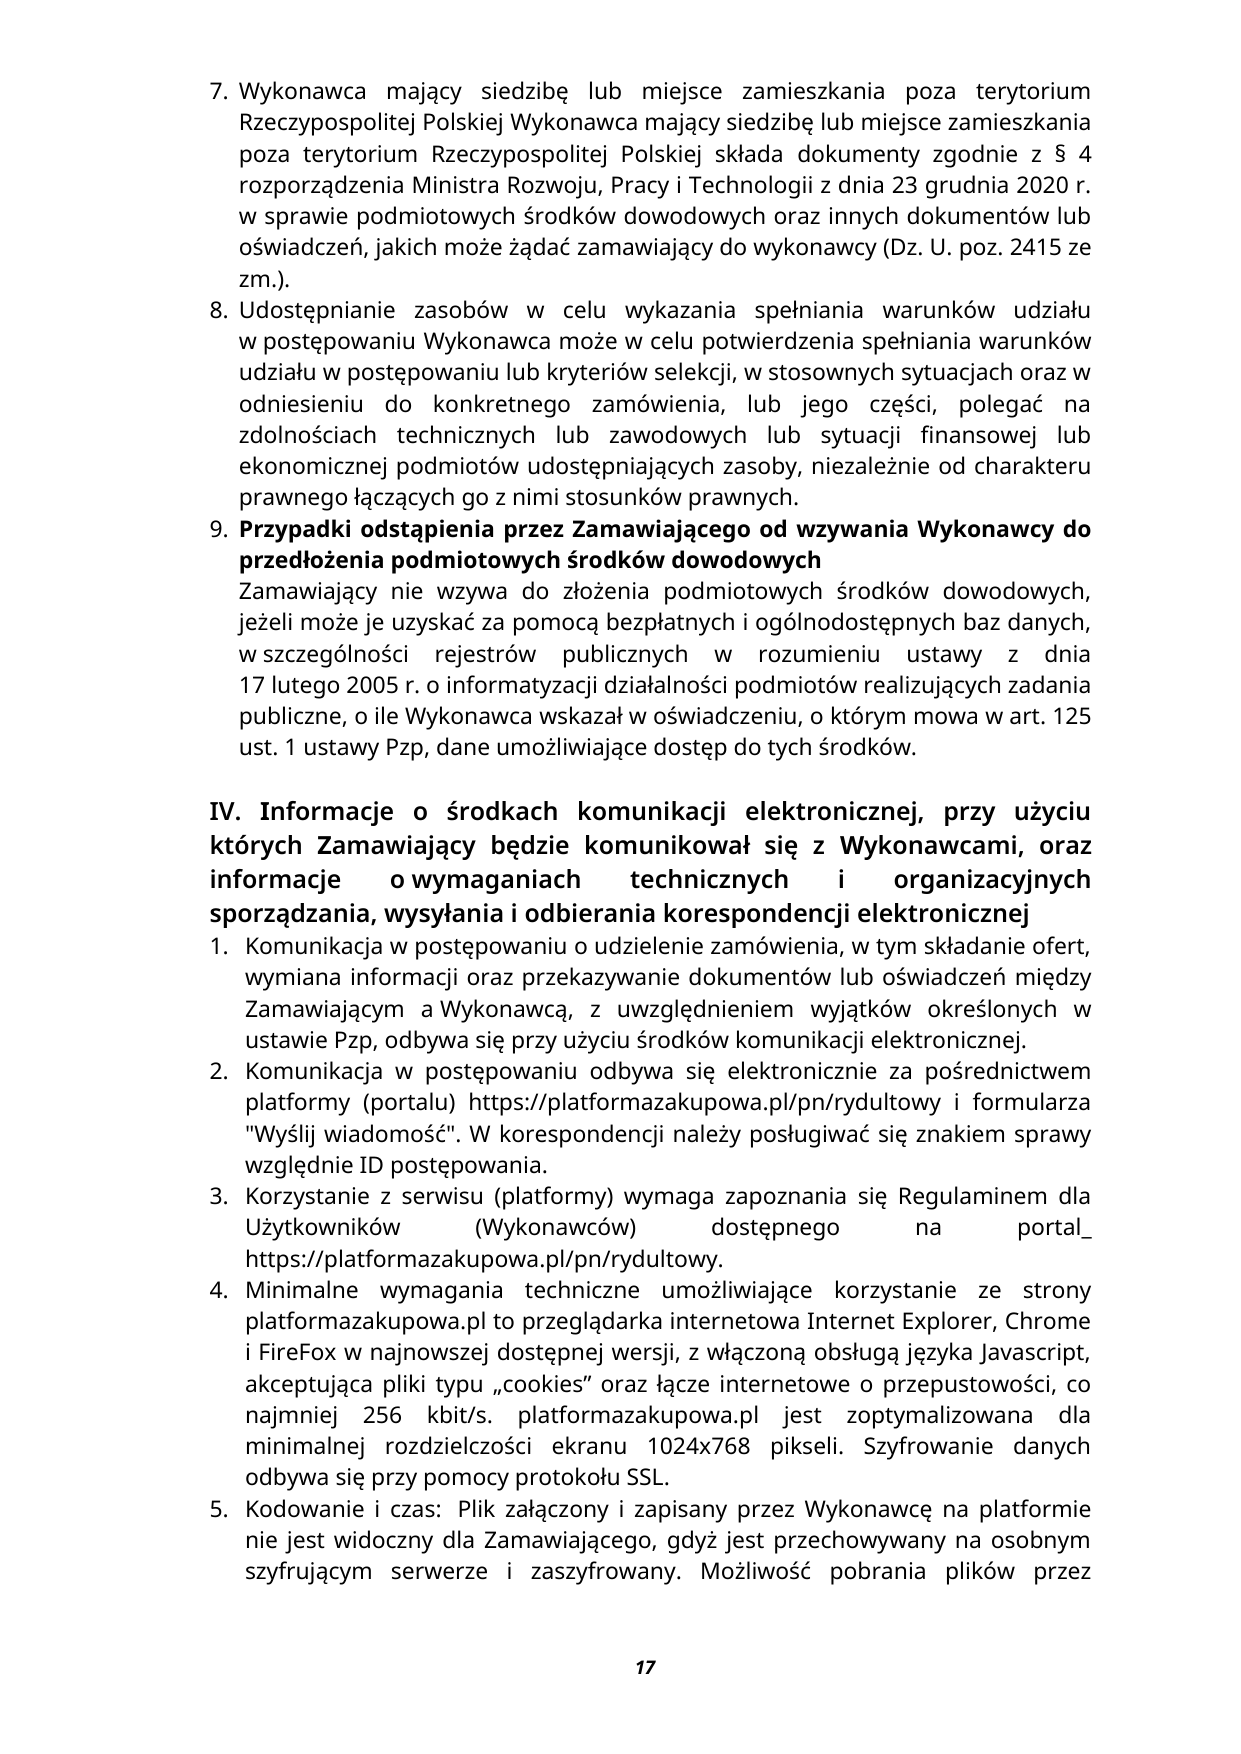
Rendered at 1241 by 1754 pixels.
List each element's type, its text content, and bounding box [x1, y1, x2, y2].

list Wykonawca mający siedzibę lub miejsce zamieszkania poza terytorium Rzeczypospolitej Polskiej Wykonawca mający siedzibę lub miejsce zamieszkania poza terytorium Rzeczypospolitej Polskiej składa dokumenty zgodnie z § 4 rozporządzenia Ministra Rozwoju, Pracy i Technologii z dnia 23 grudnia 2020 r. w sprawie podmiotowych środków dowodowych oraz innych dokumentów lub oświadczeń, jakich może żądać zamawiający do wykonawcy (Dz. U. poz. 2415 ze zm.). [209, 75, 1092, 294]
list Kodowanie i czas: Plik załączony i zapisany przez Wykonawcę na platformie nie jest widoczny dla Zamawiającego, gdyż jest przechowywany na osobnym szyfrującym serwerze i zaszyfrowany. Możliwość pobrania plików przez [209, 1492, 1092, 1586]
subtitle IV. Informacje o środkach komunikacji elektronicznej, przy użyciu których Zamawiający będzie komunikował się z Wykonawcami, oraz informacje o wymaganiach technicznych i organizacyjnych sporządzania, wysyłania i odbierania korespondencji elektronicznej [209, 794, 1092, 930]
list Zamawiający nie wzywa do złożenia podmiotowych środków dowodowych, jeżeli może je uzyskać za pomocą bezpłatnych i ogólnodostępnych baz danych, w szczególności rejestrów publicznych w rozumieniu ustawy z dnia 17 lutego 2005 r. o informatyzacji działalności podmiotów realizujących zadania publiczne, o ile Wykonawca wskazał w oświadczeniu, o którym mowa w art. 125 ust. 1 ustawy Pzp, dane umożliwiające dostęp do tych środków. [209, 575, 1092, 762]
list Udostępnianie zasobów w celu wykazania spełniania warunków udziału w postępowaniu Wykonawca może w celu potwierdzenia spełniania warunków udziału w postępowaniu lub kryteriów selekcji, w stosownych sytuacjach oraz w odniesieniu do konkretnego zamówienia, lub jego części, polegać na zdolnościach technicznych lub zawodowych lub sytuacji finansowej lub ekonomicznej podmiotów udostępniających zasoby, niezależnie od charakteru prawnego łączących go z nimi stosunków prawnych. [209, 294, 1092, 512]
list Korzystanie z serwisu (platformy) wymaga zapoznania się Regulaminem dla Użytkowników (Wykonawców) dostępnego na portal_ https://platformazakupowa.pl/pn/rydultowy. [209, 1180, 1092, 1274]
list Minimalne wymagania techniczne umożliwiające korzystanie ze strony platformazakupowa.pl to przeglądarka internetowa Internet Explorer, Chrome i FireFox w najnowszej dostępnej wersji, z włączoną obsługą języka Javascript, akceptująca pliki typu „cookies” oraz łącze internetowe o przepustowości, co najmniej 256 kbit/s. platformazakupowa.pl jest zoptymalizowana dla minimalnej rozdzielczości ekranu 1024x768 pikseli. Szyfrowanie danych odbywa się przy pomocy protokołu SSL. [209, 1274, 1092, 1492]
list Komunikacja w postępowaniu odbywa się elektronicznie za pośrednictwem platformy (portalu) https://platformazakupowa.pl/pn/rydultowy i formularza "Wyślij wiadomość". W korespondencji należy posługiwać się znakiem sprawy względnie ID postępowania. [209, 1055, 1092, 1180]
list Przypadki odstąpienia przez Zamawiającego od wzywania Wykonawcy do przedłożenia podmiotowych środków dowodowych [209, 512, 1092, 575]
list Komunikacja w postępowaniu o udzielenie zamówienia, w tym składanie ofert, wymiana informacji oraz przekazywanie dokumentów lub oświadczeń między Zamawiającym a Wykonawcą, z uwzględnieniem wyjątków określonych w ustawie Pzp, odbywa się przy użyciu środków komunikacji elektronicznej. [209, 930, 1092, 1055]
